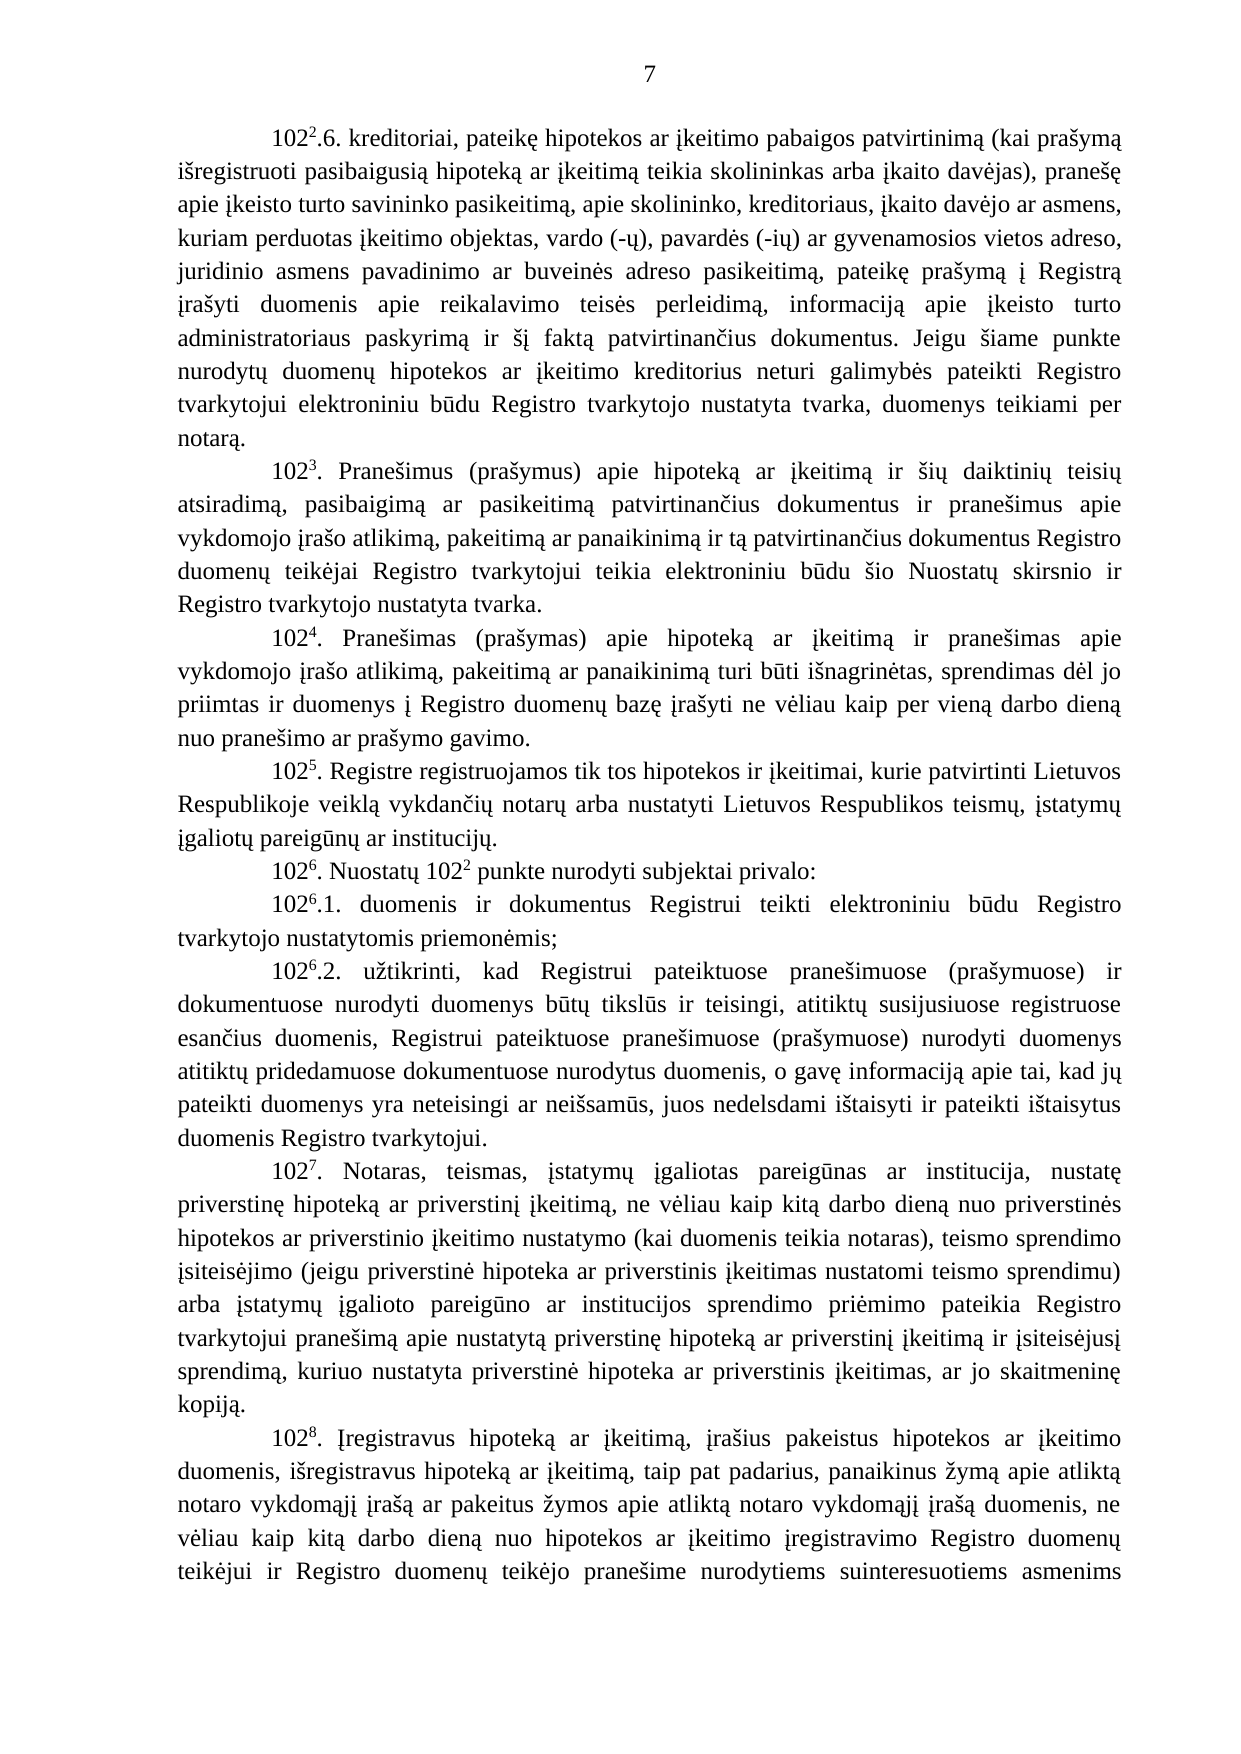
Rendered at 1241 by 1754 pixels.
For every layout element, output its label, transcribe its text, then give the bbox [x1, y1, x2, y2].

text 1024. Pranešimas (prašymas) apie hipoteką ar įkeitimą ir pranešimas apie vykdomojo įrašo atlikimą, pakeitimą ar panaikinimą turi būti išnagrinėtas, sprendimas dėl jo priimtas ir duomenys į Registro duomenų bazę įrašyti ne vėliau kaip per vieną darbo dieną nuo pranešimo ar prašymo gavimo. [177, 618, 1122, 751]
text 1026. Nuostatų 1022 punkte nurodyti subjektai privalo: [177, 851, 1122, 885]
text 1026.2. užtikrinti, kad Registrui pateiktuose pranešimuose (prašymuose) ir dokumentuose nurodyti duomenys būtų tikslūs ir teisingi, atitiktų susijusiuose registruose esančius duomenis, Registrui pateiktuose pranešimuose (prašymuose) nurodyti duomenys atitiktų pridedamuose dokumentuose nurodytus duomenis, o gavę informaciją apie tai, kad jų pateikti duomenys yra neteisingi ar neišsamūs, juos nedelsdami ištaisyti ir pateikti ištaisytus duomenis Registro tvarkytojui. [177, 951, 1122, 1151]
text 1022.6. kreditoriai, pateikę hipotekos ar įkeitimo pabaigos patvirtinimą (kai prašymą išregistruoti pasibaigusią hipoteką ar įkeitimą teikia skolininkas arba įkaito davėjas), pranešę apie įkeisto turto savininko pasikeitimą, apie skolininko, kreditoriaus, įkaito davėjo ar asmens, kuriam perduotas įkeitimo objektas, vardo (-ų), pavardės (-ių) ar gyvenamosios vietos adreso, juridinio asmens pavadinimo ar buveinės adreso pasikeitimą, pateikę prašymą į Registrą įrašyti duomenis apie reikalavimo teisės perleidimą, informaciją apie įkeisto turto administratoriaus paskyrimą ir šį faktą patvirtinančius dokumentus. Jeigu šiame punkte nurodytų duomenų hipotekos ar įkeitimo kreditorius neturi galimybės pateikti Registro tvarkytojui elektroniniu būdu Registro tvarkytojo nustatyta tvarka, duomenys teikiami per notarą. [177, 118, 1122, 451]
text 1025. Registre registruojamos tik tos hipotekos ir įkeitimai, kurie patvirtinti Lietuvos Respublikoje veiklą vykdančių notarų arba nustatyti Lietuvos Respublikos teismų, įstatymų įgaliotų pareigūnų ar institucijų. [177, 751, 1122, 851]
text 1028. Įregistravus hipoteką ar įkeitimą, įrašius pakeistus hipotekos ar įkeitimo duomenis, išregistravus hipoteką ar įkeitimą, taip pat padarius, panaikinus žymą apie atliktą notaro vykdomąjį įrašą ar pakeitus žymos apie atliktą notaro vykdomąjį įrašą duomenis, ne vėliau kaip kitą darbo dieną nuo hipotekos ar įkeitimo įregistravimo Registro duomenų teikėjui ir Registro duomenų teikėjo pranešime nurodytiems suinteresuotiems asmenims [177, 1418, 1122, 1585]
text 1023. Pranešimus (prašymus) apie hipoteką ar įkeitimą ir šių daiktinių teisių atsiradimą, pasibaigimą ar pasikeitimą patvirtinančius dokumentus ir pranešimus apie vykdomojo įrašo atlikimą, pakeitimą ar panaikinimą ir tą patvirtinančius dokumentus Registro duomenų teikėjai Registro tvarkytojui teikia elektroniniu būdu šio Nuostatų skirsnio ir Registro tvarkytojo nustatyta tvarka. [177, 451, 1122, 618]
text 1027. Notaras, teismas, įstatymų įgaliotas pareigūnas ar institucija, nustatę priverstinę hipoteką ar priverstinį įkeitimą, ne vėliau kaip kitą darbo dieną nuo priverstinės hipotekos ar priverstinio įkeitimo nustatymo (kai duomenis teikia notaras), teismo sprendimo įsiteisėjimo (jeigu priverstinė hipoteka ar priverstinis įkeitimas nustatomi teismo sprendimu) arba įstatymų įgalioto pareigūno ar institucijos sprendimo priėmimo pateikia Registro tvarkytojui pranešimą apie nustatytą priverstinę hipoteką ar priverstinį įkeitimą ir įsiteisėjusį sprendimą, kuriuo nustatyta priverstinė hipoteka ar priverstinis įkeitimas, ar jo skaitmeninę kopiją. [177, 1151, 1122, 1418]
text 1026.1. duomenis ir dokumentus Registrui teikti elektroniniu būdu Registro tvarkytojo nustatytomis priemonėmis; [177, 885, 1122, 951]
